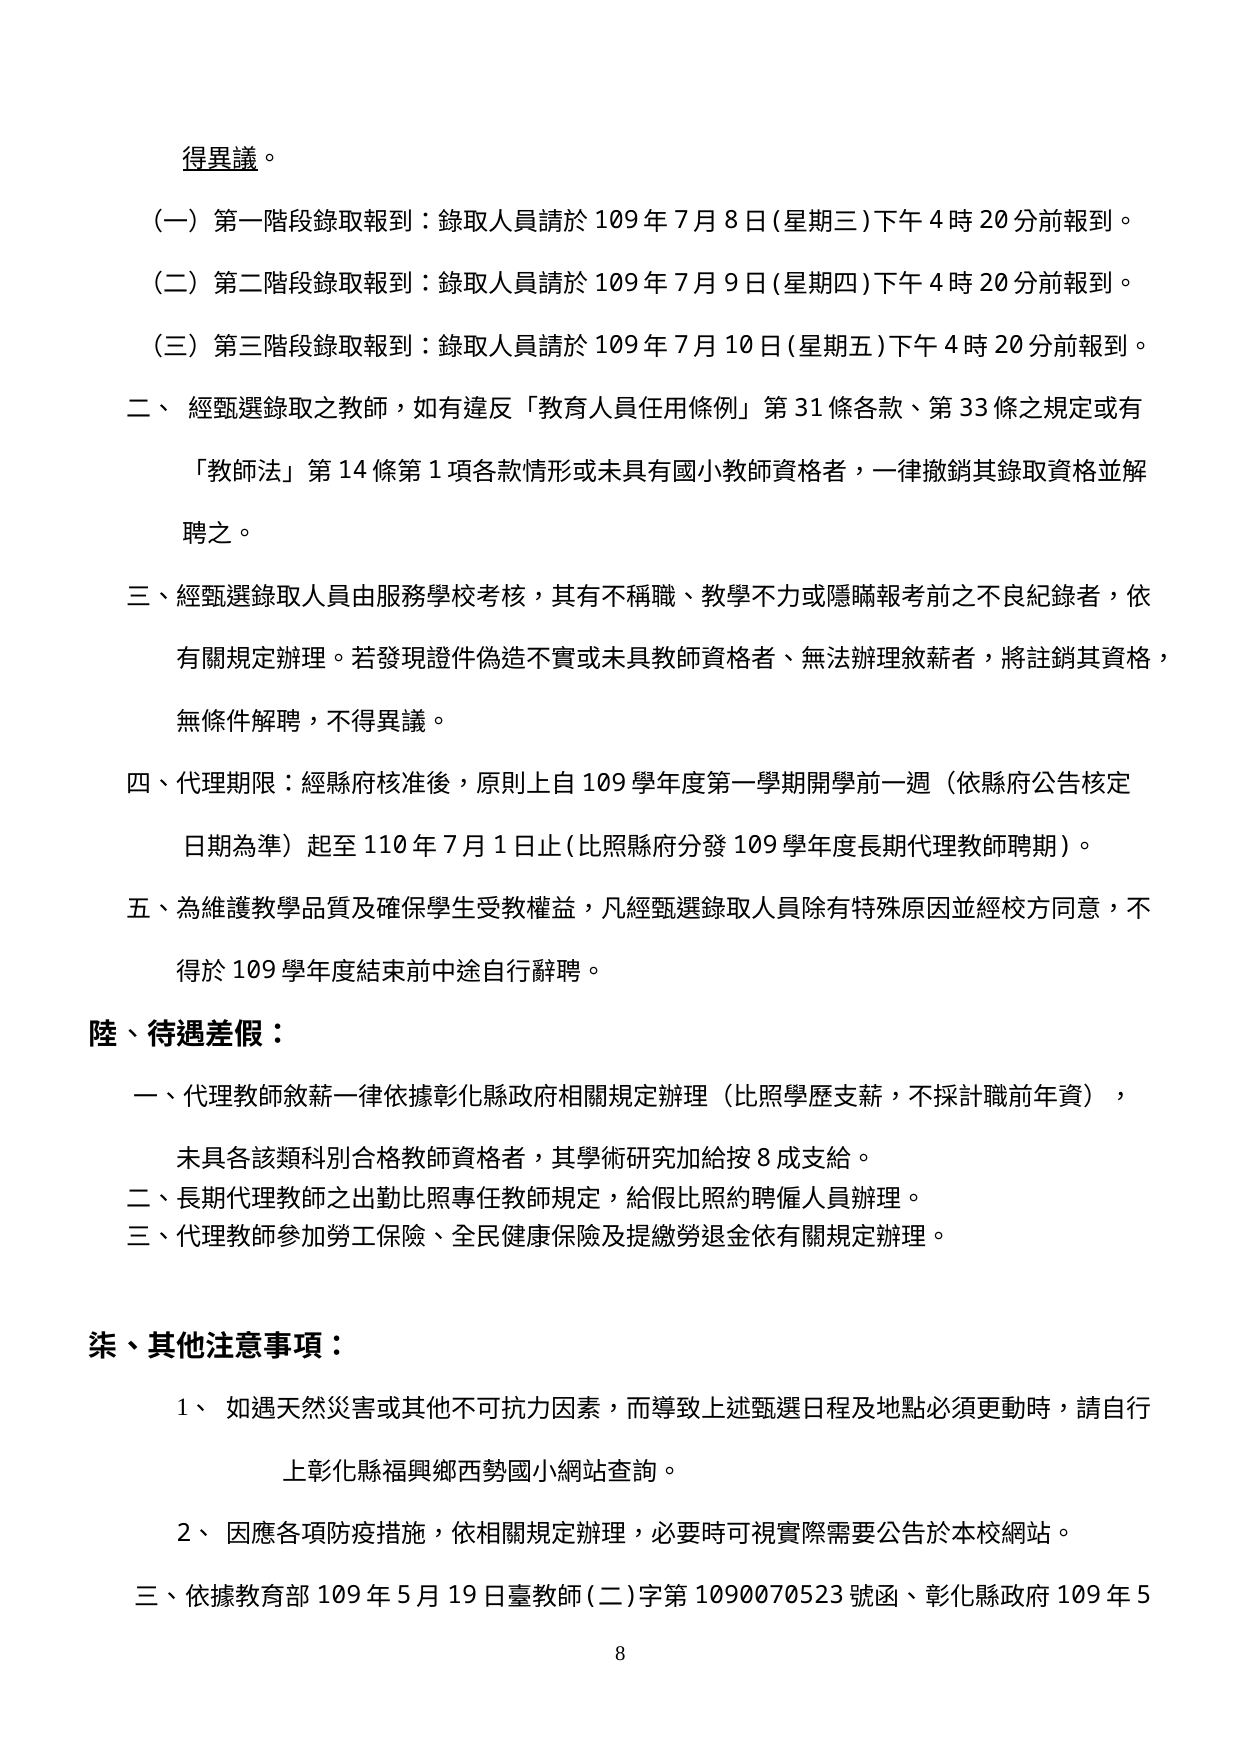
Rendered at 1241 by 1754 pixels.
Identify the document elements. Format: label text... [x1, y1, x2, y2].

text 得異議。 [126, 115, 1152, 177]
text （三）第三階段錄取報到：錄取人員請於109年7月10日(星期五)下午4時20分前報到。 [139, 302, 1152, 365]
text 三、經甄選錄取人員由服務學校考核，其有不稱職、教學不力或隱瞞報考前之不良紀錄者，依有關規定辦理。若發現證件偽造不實或未具教師資格者、無法辦理敘薪者，將註銷其資格，無條件解聘，不得異議。 [126, 552, 1152, 740]
text 一、代理教師敘薪一律依據彰化縣政府相關規定辦理（比照學歷支薪，不採計職前年資），未具各該類科別合格教師資格者，其學術研究加給按8成支給。 [89, 1052, 1152, 1177]
text （一）第一階段錄取報到：錄取人員請於109年7月8日(星期三)下午4時20分前報到。 [139, 177, 1152, 240]
text （二）第二階段錄取報到：錄取人員請於109年7月9日(星期四)下午4時20分前報到。 [139, 240, 1152, 302]
list 因應各項防疫措施，依相關規定辦理，必要時可視實際需要公告於本校網站。 [176, 1490, 1152, 1552]
text 陸、待遇差假： [89, 990, 1152, 1052]
text 三、代理教師參加勞工保險、全民健康保險及提繳勞退金依有關規定辦理。 [126, 1215, 1152, 1252]
text 三、依據教育部109年5月19日臺教師(二)字第1090070523號函、彰化縣政府109年5 [89, 1552, 1152, 1615]
text 五、為維護教學品質及確保學生受教權益，凡經甄選錄取人員除有特殊原因並經校方同意，不得於109學年度結束前中途自行辭聘。 [126, 865, 1152, 990]
text 二、長期代理教師之出勤比照專任教師規定，給假比照約聘僱人員辦理。 [126, 1177, 1152, 1215]
text 二、 經甄選錄取之教師，如有違反「教育人員任用條例」第31條各款、第33條之規定或有「教師法」第14條第1項各款情形或未具有國小教師資格者，一律撤銷其錄取資格並解聘之。 [126, 365, 1152, 552]
list 如遇天然災害或其他不可抗力因素，而導致上述甄選日程及地點必須更動時，請自行上彰化縣福興鄉西勢國小網站查詢。 [176, 1365, 1152, 1490]
text 柒、其他注意事項： [89, 1302, 1152, 1365]
text 四、代理期限：經縣府核准後，原則上自109學年度第一學期開學前一週（依縣府公告核定日期為準）起至110年7月1日止(比照縣府分發109學年度長期代理教師聘期)。 [126, 740, 1152, 865]
